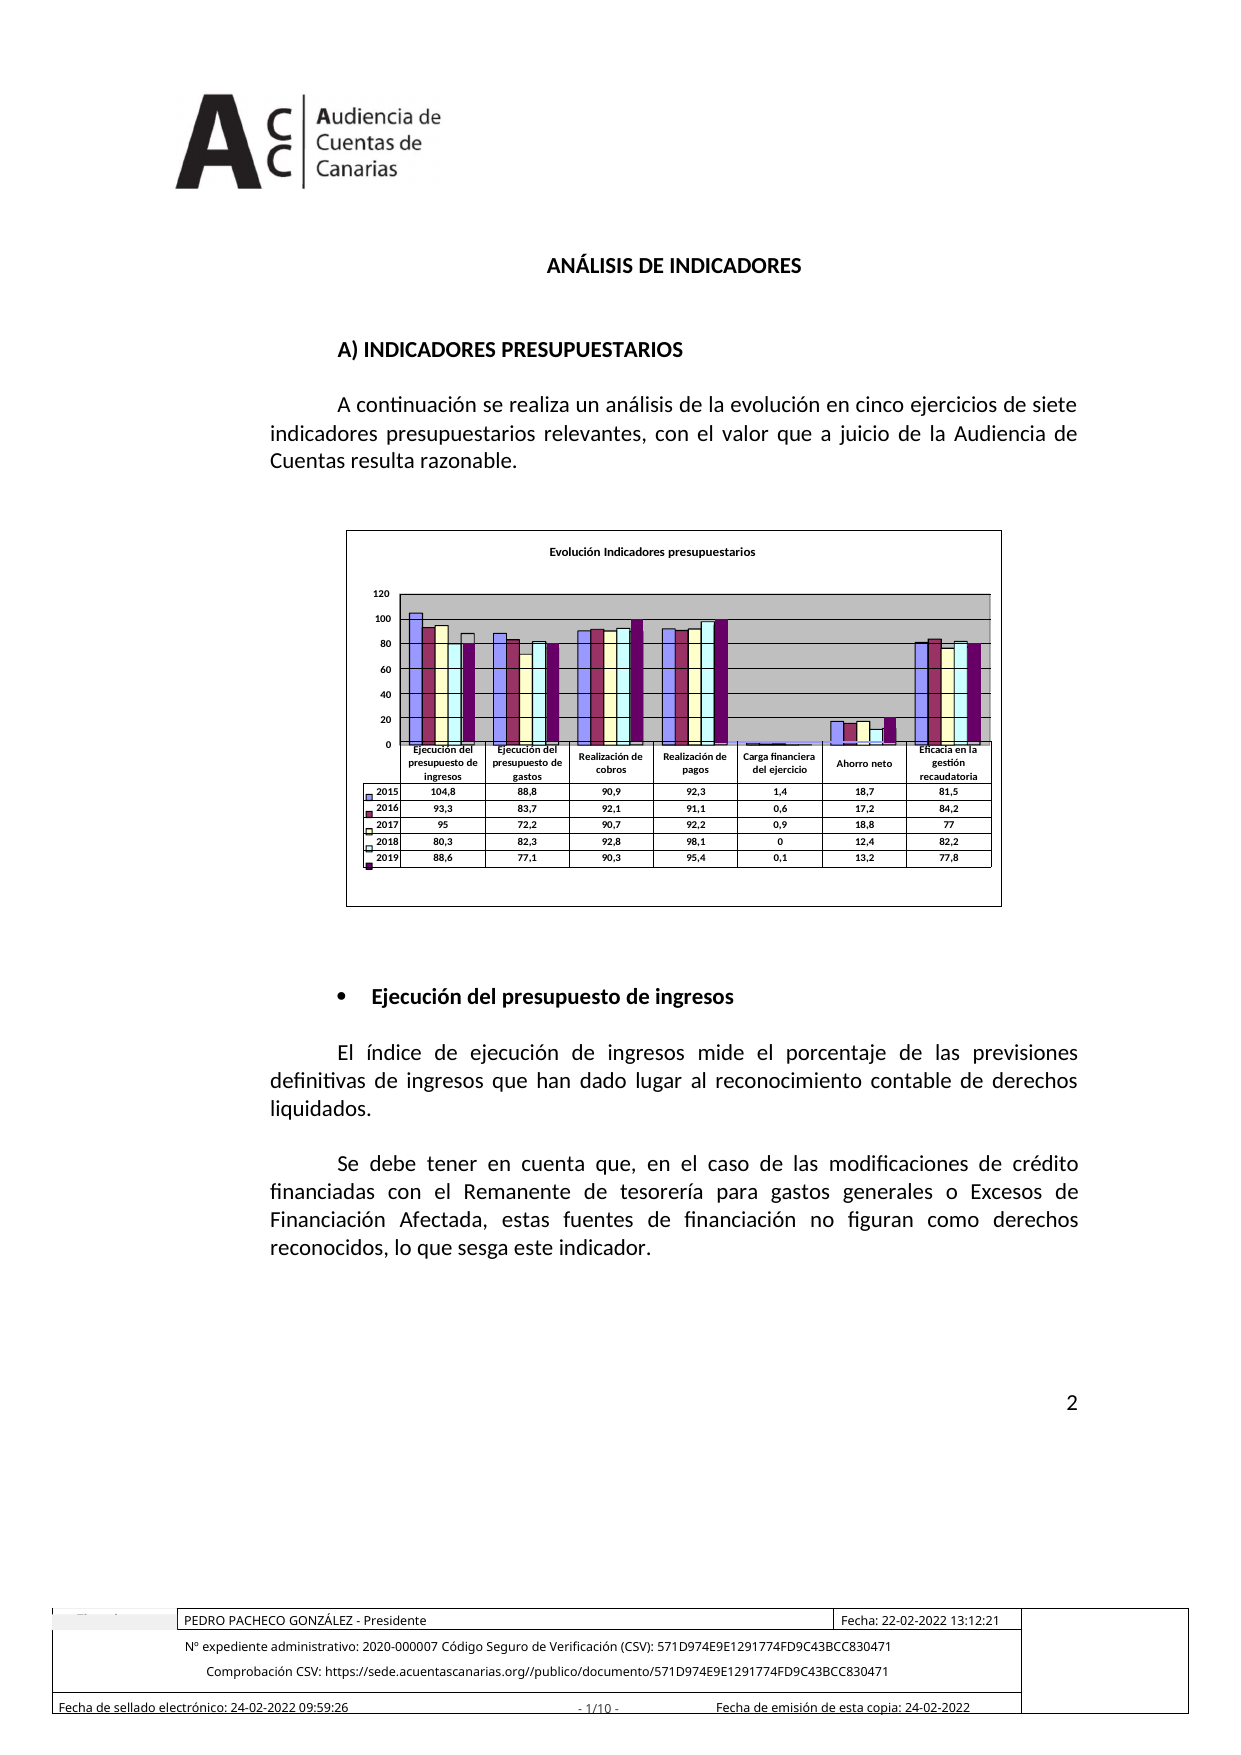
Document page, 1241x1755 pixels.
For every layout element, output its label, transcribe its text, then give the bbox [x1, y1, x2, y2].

table_cell 91,1 [654, 801, 737, 817]
list Ejecución del presupuesto de ingresos [337, 982, 1201, 1010]
table_cell 18,7 [823, 784, 906, 800]
table_cell 0 [738, 834, 822, 850]
table_cell 72,2 [486, 818, 569, 833]
table_cell Carga financiera del ejercicio [738, 746, 822, 783]
subtitle ANÁLISIS DE INDICADORES [339, 251, 1009, 279]
table_cell 12,4 [823, 834, 906, 850]
table_cell 2016 [364, 801, 400, 817]
table_cell 88,6 [401, 851, 485, 866]
text Se debe tener en cuenta que, en el caso de las modificaciones de crédito financiadas con el Remanente de tesorería para gastos generales o Excesos de Financiación Afectada, estas fuentes de financiación no figuran como derechos reconocidos, lo que sesga este indicador. [270, 1149, 1079, 1262]
table_cell 92,8 [570, 834, 653, 850]
table_cell 84,2 [907, 801, 991, 817]
table_cell Realización de cobros [570, 746, 653, 783]
table_cell Ahorro neto [823, 746, 906, 783]
table_cell 90,9 [570, 784, 653, 800]
table_cell 77 [907, 818, 991, 833]
table_cell 104,8 [401, 784, 485, 800]
table_cell 90,7 [570, 818, 653, 833]
table_cell 82,2 [907, 834, 991, 850]
table_cell 92,2 [654, 818, 737, 833]
table_cell 2017 [364, 818, 400, 833]
list INDICADORES PRESUPUESTARIOS [337, 335, 1201, 363]
table_cell 2015 [364, 784, 400, 800]
table_cell 95,4 [654, 851, 737, 866]
table_cell 2019 [364, 851, 400, 866]
table_header 100 80 60 40 20 0 [363, 594, 400, 783]
table_cell Realización de pagos [654, 746, 737, 783]
table_cell 90,3 [570, 851, 653, 866]
table_cell 80,3 [401, 834, 485, 850]
table_cell Eficacia en la gestión recaudatoria [907, 746, 991, 783]
table_cell 0,1 [738, 851, 822, 866]
table_cell 77,8 [907, 851, 991, 866]
table_cell Ejecución del presupuesto de gastos [486, 746, 569, 783]
table_cell 82,3 [486, 834, 569, 850]
table_cell 98,1 [654, 834, 737, 850]
table_cell Ejecución del presupuesto de ingresos [401, 746, 485, 783]
table_cell 18,8 [823, 818, 906, 833]
table_cell 2018 [364, 834, 400, 850]
table_cell 88,8 [486, 784, 569, 800]
table_cell 13,2 [823, 851, 906, 866]
table_cell 77,1 [486, 851, 569, 866]
table_cell 92,1 [570, 801, 653, 817]
table_cell 0,6 [738, 801, 822, 817]
table_cell 83,7 [486, 801, 569, 817]
text A continuación se realiza un análisis de la evolución en cinco ejercicios de siete indicadores presupuestarios relevantes, con el valor que a juicio de la Audiencia de Cuentas resulta razonable. [270, 391, 1079, 475]
text El índice de ejecución de ingresos mide el porcentaje de las previsiones definitivas de ingresos que han dado lugar al reconocimiento contable de derechos liquidados. [270, 1038, 1079, 1122]
table_cell 17,2 [823, 801, 906, 817]
table_cell 1,4 [738, 784, 822, 800]
table_cell 0,9 [738, 818, 822, 833]
table_cell 81,5 [907, 784, 991, 800]
table_cell 93,3 [401, 801, 485, 817]
table_cell 95 [401, 818, 485, 833]
table_cell 92,3 [654, 784, 737, 800]
